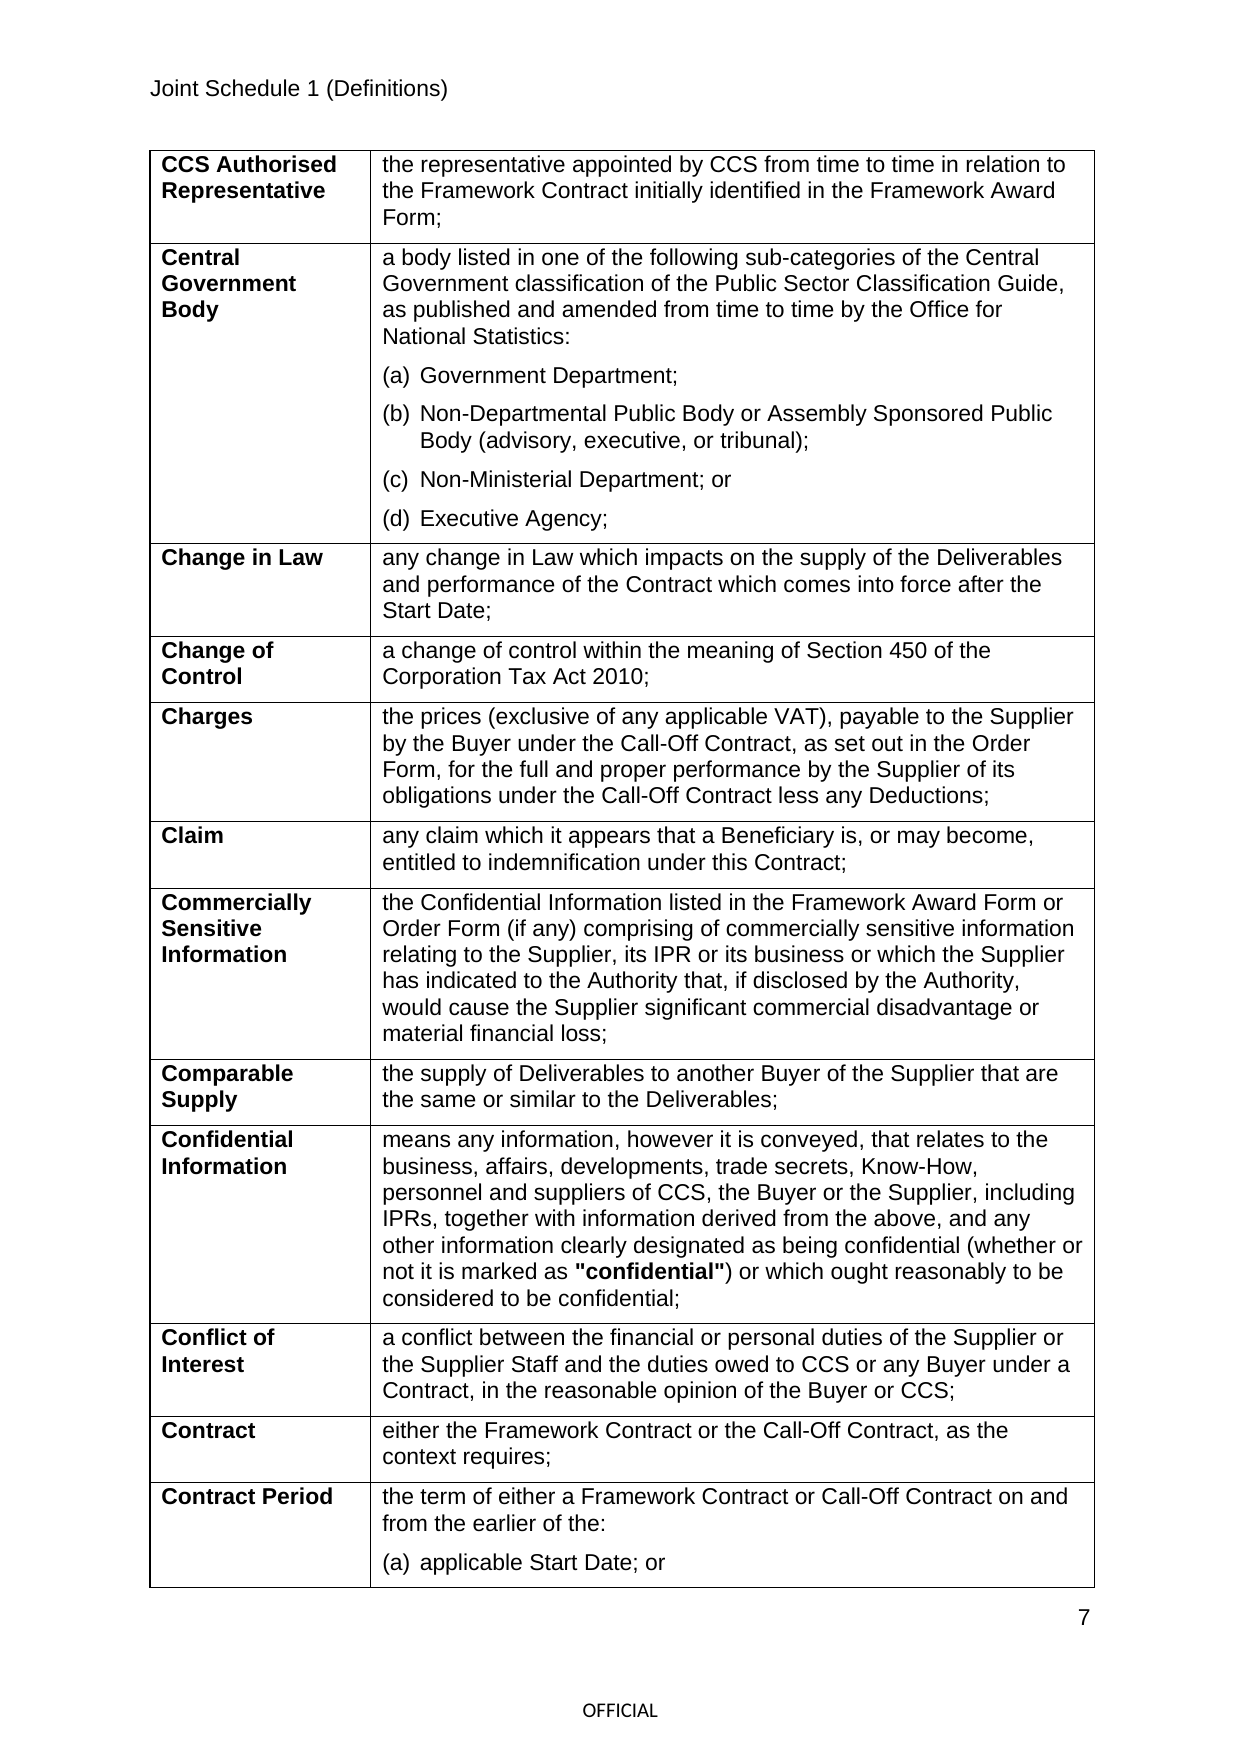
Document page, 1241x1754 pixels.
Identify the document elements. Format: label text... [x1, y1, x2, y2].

table_cell CCS Authorised Representative [151, 151, 370, 243]
table_cell Central Government Body [151, 244, 370, 543]
table_cell Contract [151, 1417, 370, 1482]
table_cell a change of control within the meaning of Section 450 of the Corporation Tax Act 2010; [371, 637, 1094, 702]
table_cell the term of either a Framework Contract or Call-Off Contract on and from the earlier of the: applicable Start Date; or the Effective Date up to and including the applicable End Date; [371, 1483, 1094, 1587]
table_cell the Confidential Information listed in the Framework Award Form or Order Form (if any) comprising of commercially sensitive information relating to the Supplier, its IPR or its business or which the Supplier has indicated to the Authority that, if disclosed by the Authority, would cause the Supplier significant commercial disadvantage or material financial loss; [371, 889, 1094, 1059]
table_cell Commercially Sensitive Information [151, 889, 370, 1059]
table_cell Change in Law [151, 544, 370, 636]
table_cell means any information, however it is conveyed, that relates to the business, affairs, developments, trade secrets, Know-How, personnel and suppliers of CCS, the Buyer or the Supplier, including IPRs, together with information derived from the above, and any other information clearly designated as being confidential (whether or not it is marked as "confidential") or which ought reasonably to be considered to be confidential; [371, 1126, 1094, 1323]
table_cell any change in Law which impacts on the supply of the Deliverables and performance of the Contract which comes into force after the Start Date; [371, 544, 1094, 636]
table_cell a body listed in one of the following sub-categories of the Central Government classification of the Public Sector Classification Guide, as published and amended from time to time by the Office for National Statistics: Government Department; Non-Departmental Public Body or Assembly Sponsored Public Body (advisory, executive, or tribunal); Non-Ministerial Department; or Executive Agency; [371, 244, 1094, 543]
table_cell the supply of Deliverables to another Buyer of the Supplier that are the same or similar to the Deliverables; [371, 1060, 1094, 1125]
table_cell Comparable Supply [151, 1060, 370, 1125]
table_cell Charges [151, 703, 370, 821]
table_cell the prices (exclusive of any applicable VAT), payable to the Supplier by the Buyer under the Call-Off Contract, as set out in the Order Form, for the full and proper performance by the Supplier of its obligations under the Call-Off Contract less any Deductions; [371, 703, 1094, 821]
table_cell a conflict between the financial or personal duties of the Supplier or the Supplier Staff and the duties owed to CCS or any Buyer under a Contract, in the reasonable opinion of the Buyer or CCS; [371, 1324, 1094, 1416]
table_cell either the Framework Contract or the Call-Off Contract, as the context requires; [371, 1417, 1094, 1482]
table_cell Change of Control [151, 637, 370, 702]
table_cell any claim which it appears that a Beneficiary is, or may become, entitled to indemnification under this Contract; [371, 822, 1094, 887]
table_cell Conflict of Interest [151, 1324, 370, 1416]
table_cell Confidential Information [151, 1126, 370, 1323]
table_cell the representative appointed by CCS from time to time in relation to the Framework Contract initially identified in the Framework Award Form; [371, 151, 1094, 243]
table_cell Claim [151, 822, 370, 887]
table_cell Contract Period [151, 1483, 370, 1587]
